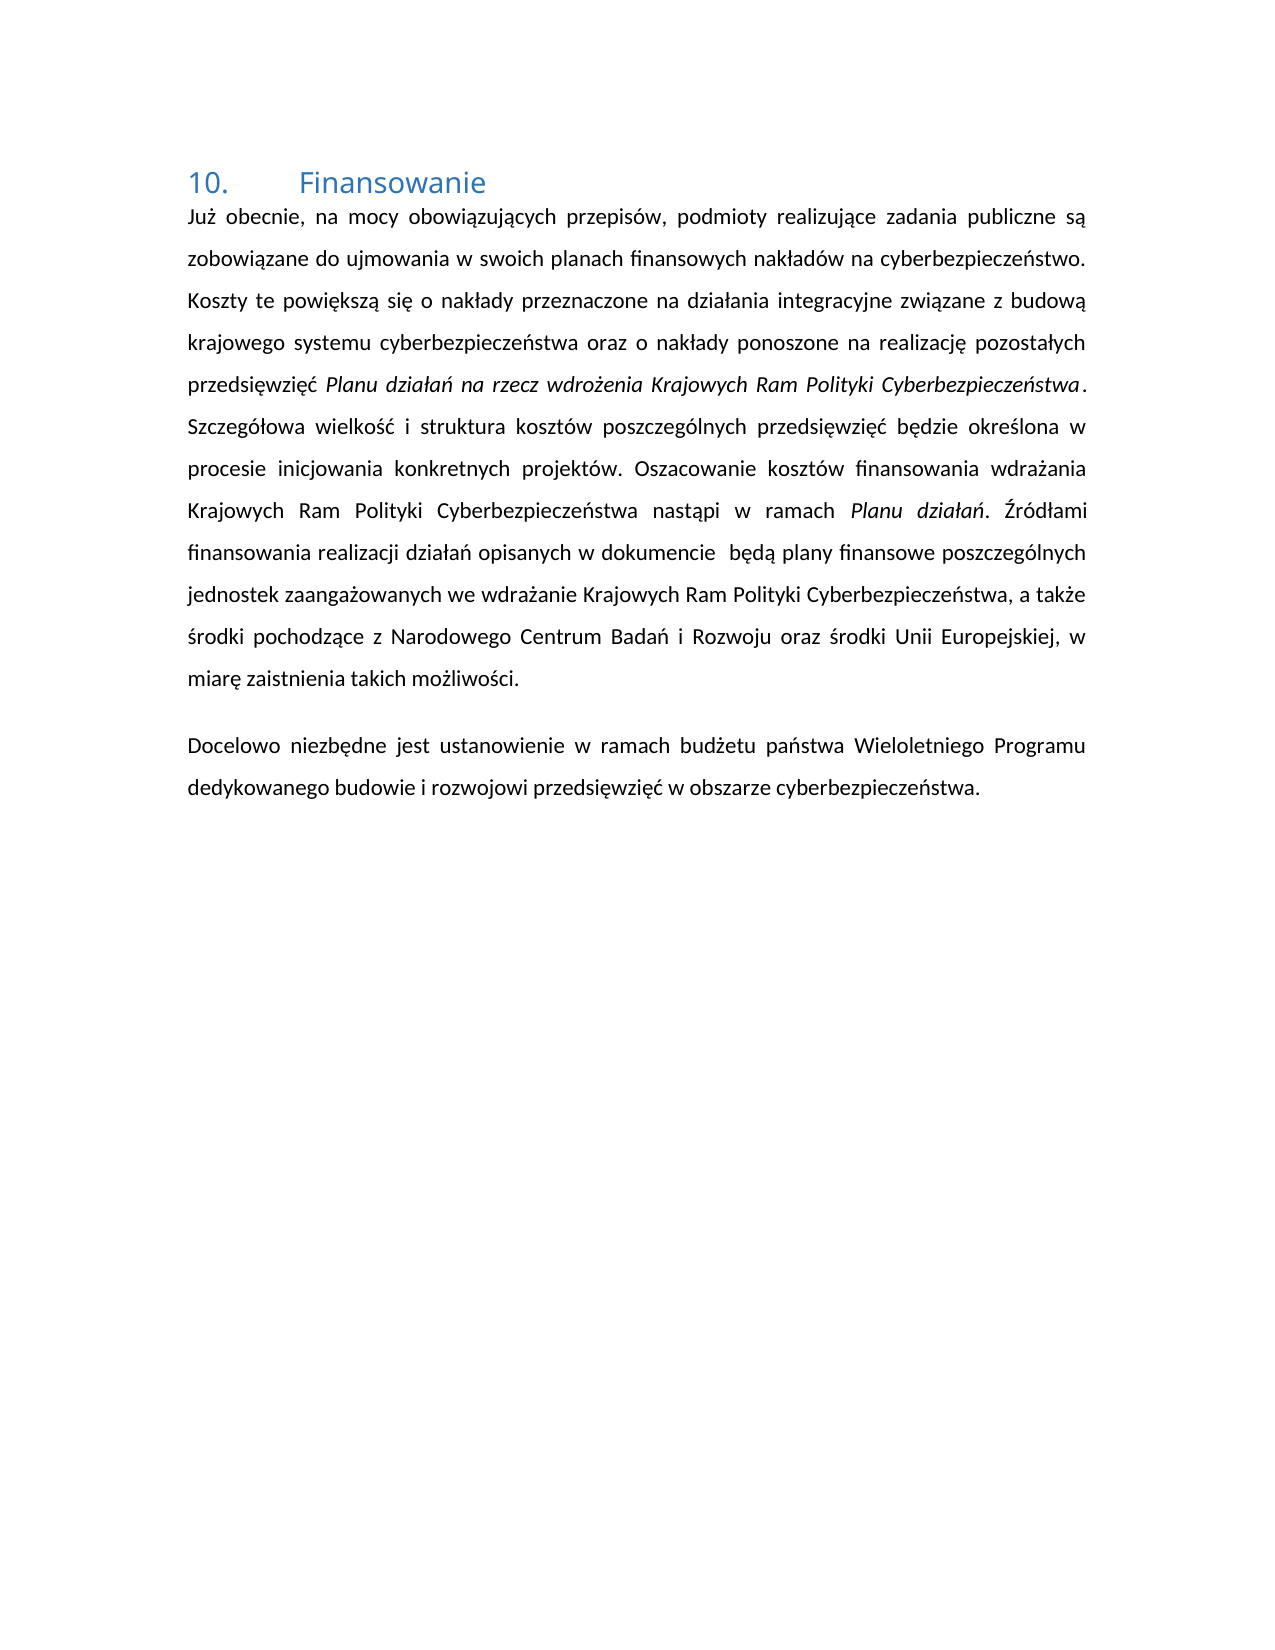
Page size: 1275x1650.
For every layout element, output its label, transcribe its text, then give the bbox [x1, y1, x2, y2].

text Docelowo niezbędne jest ustanowienie w ramach budżetu państwa Wieloletniego Programu dedykowanego budowie i rozwojowi przedsięwzięć w obszarze cyberbezpieczeństwa. [187, 731, 1087, 801]
text Już obecnie, na mocy obowiązujących przepisów, podmioty realizujące zadania publiczne są zobowiązane do ujmowania w swoich planach finansowych nakładów na cyberbezpieczeństwo. Koszty te powiększą się o nakłady przeznaczone na działania integracyjne związane z budową krajowego systemu cyberbezpieczeństwa oraz o nakłady ponoszone na realizację pozostałych przedsięwzięć Planu działań na rzecz wdrożenia Krajowych Ram Polityki Cyberbezpieczeństwa. Szczegółowa wielkość i struktura kosztów poszczególnych przedsięwzięć będzie określona w procesie inicjowania konkretnych projektów. Oszacowanie kosztów finansowania wdrażania Krajowych Ram Polityki Cyberbezpieczeństwa nastąpi w ramach Planu działań. Źródłami finansowania realizacji działań opisanych w dokumencie będą plany finansowe poszczególnych jednostek zaangażowanych we wdrażanie Krajowych Ram Polityki Cyberbezpieczeństwa, a także środki pochodzące z Narodowego Centrum Badań i Rozwoju oraz środki Unii Europejskiej, w miarę zaistnienia takich możliwości. [187, 202, 1087, 692]
subtitle Finansowanie [187, 162, 1087, 202]
